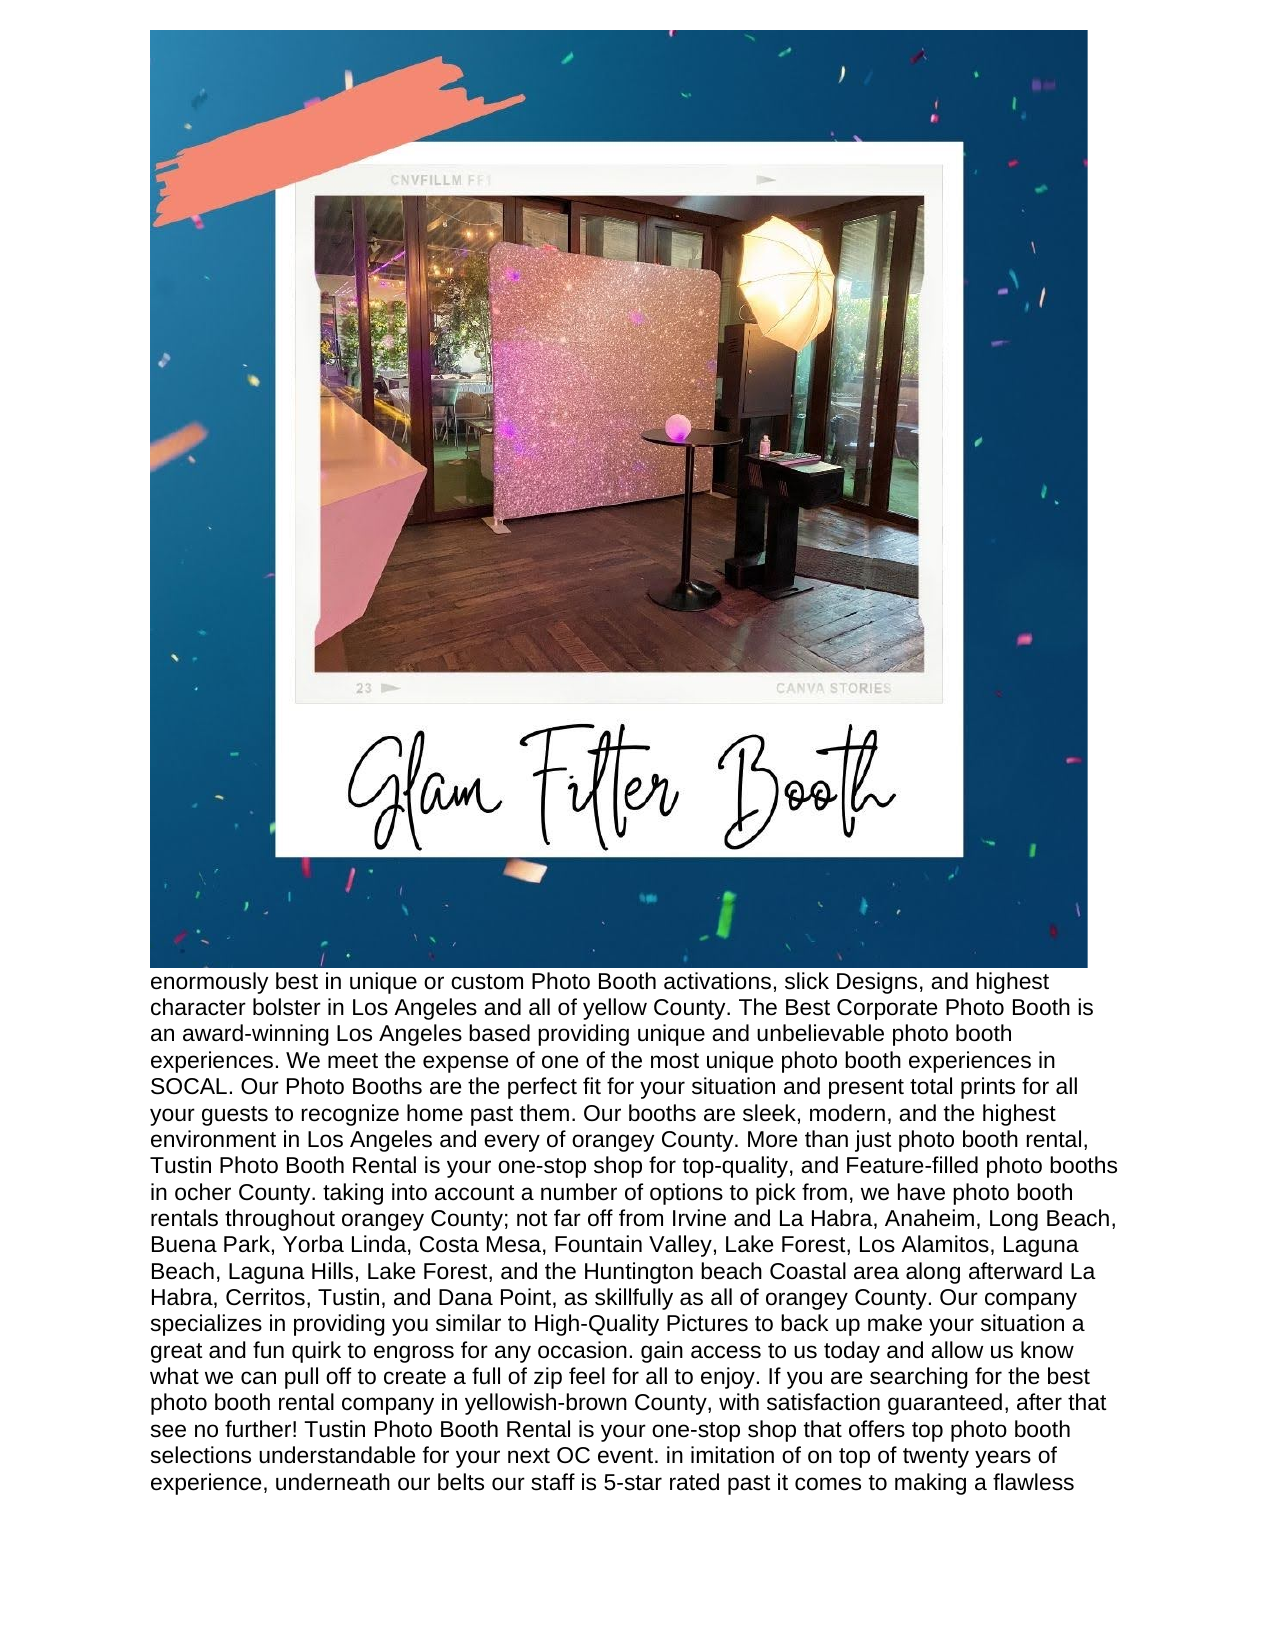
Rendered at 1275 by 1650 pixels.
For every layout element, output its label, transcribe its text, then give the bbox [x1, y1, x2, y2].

text enormously best in unique or custom Photo Booth activations, slick Designs, and highest character bolster in Los Angeles and all of yellow County. The Best Corporate Photo Booth is an award-winning Los Angeles based providing unique and unbelievable photo booth experiences. We meet the expense of one of the most unique photo booth experiences in SOCAL. Our Photo Booths are the perfect fit for your situation and present total prints for all your guests to recognize home past them. Our booths are sleek, modern, and the highest environment in Los Angeles and every of orangey County. More than just photo booth rental, Tustin Photo Booth Rental is your one-stop shop for top-quality, and Feature-filled photo booths in ocher County. taking into account a number of options to pick from, we have photo booth rentals throughout orangey County; not far off from Irvine and La Habra, Anaheim, Long Beach, Buena Park, Yorba Linda, Costa Mesa, Fountain Valley, Lake Forest, Los Alamitos, Laguna Beach, Laguna Hills, Lake Forest, and the Huntington beach Coastal area along afterward La Habra, Cerritos, Tustin, and Dana Point, as skillfully as all of orangey County. Our company specializes in providing you similar to High-Quality Pictures to back up make your situation a great and fun quirk to engross for any occasion. gain access to us today and allow us know what we can pull off to create a full of zip feel for all to enjoy. If you are searching for the best photo booth rental company in yellowish-brown County, with satisfaction guaranteed, after that see no further! Tustin Photo Booth Rental is your one-stop shop that offers top photo booth selections understandable for your next OC event. in imitation of on top of twenty years of experience, underneath our belts our staff is 5-star rated past it comes to making a flawless [150, 968, 1125, 1495]
picture [150, 30, 1088, 968]
